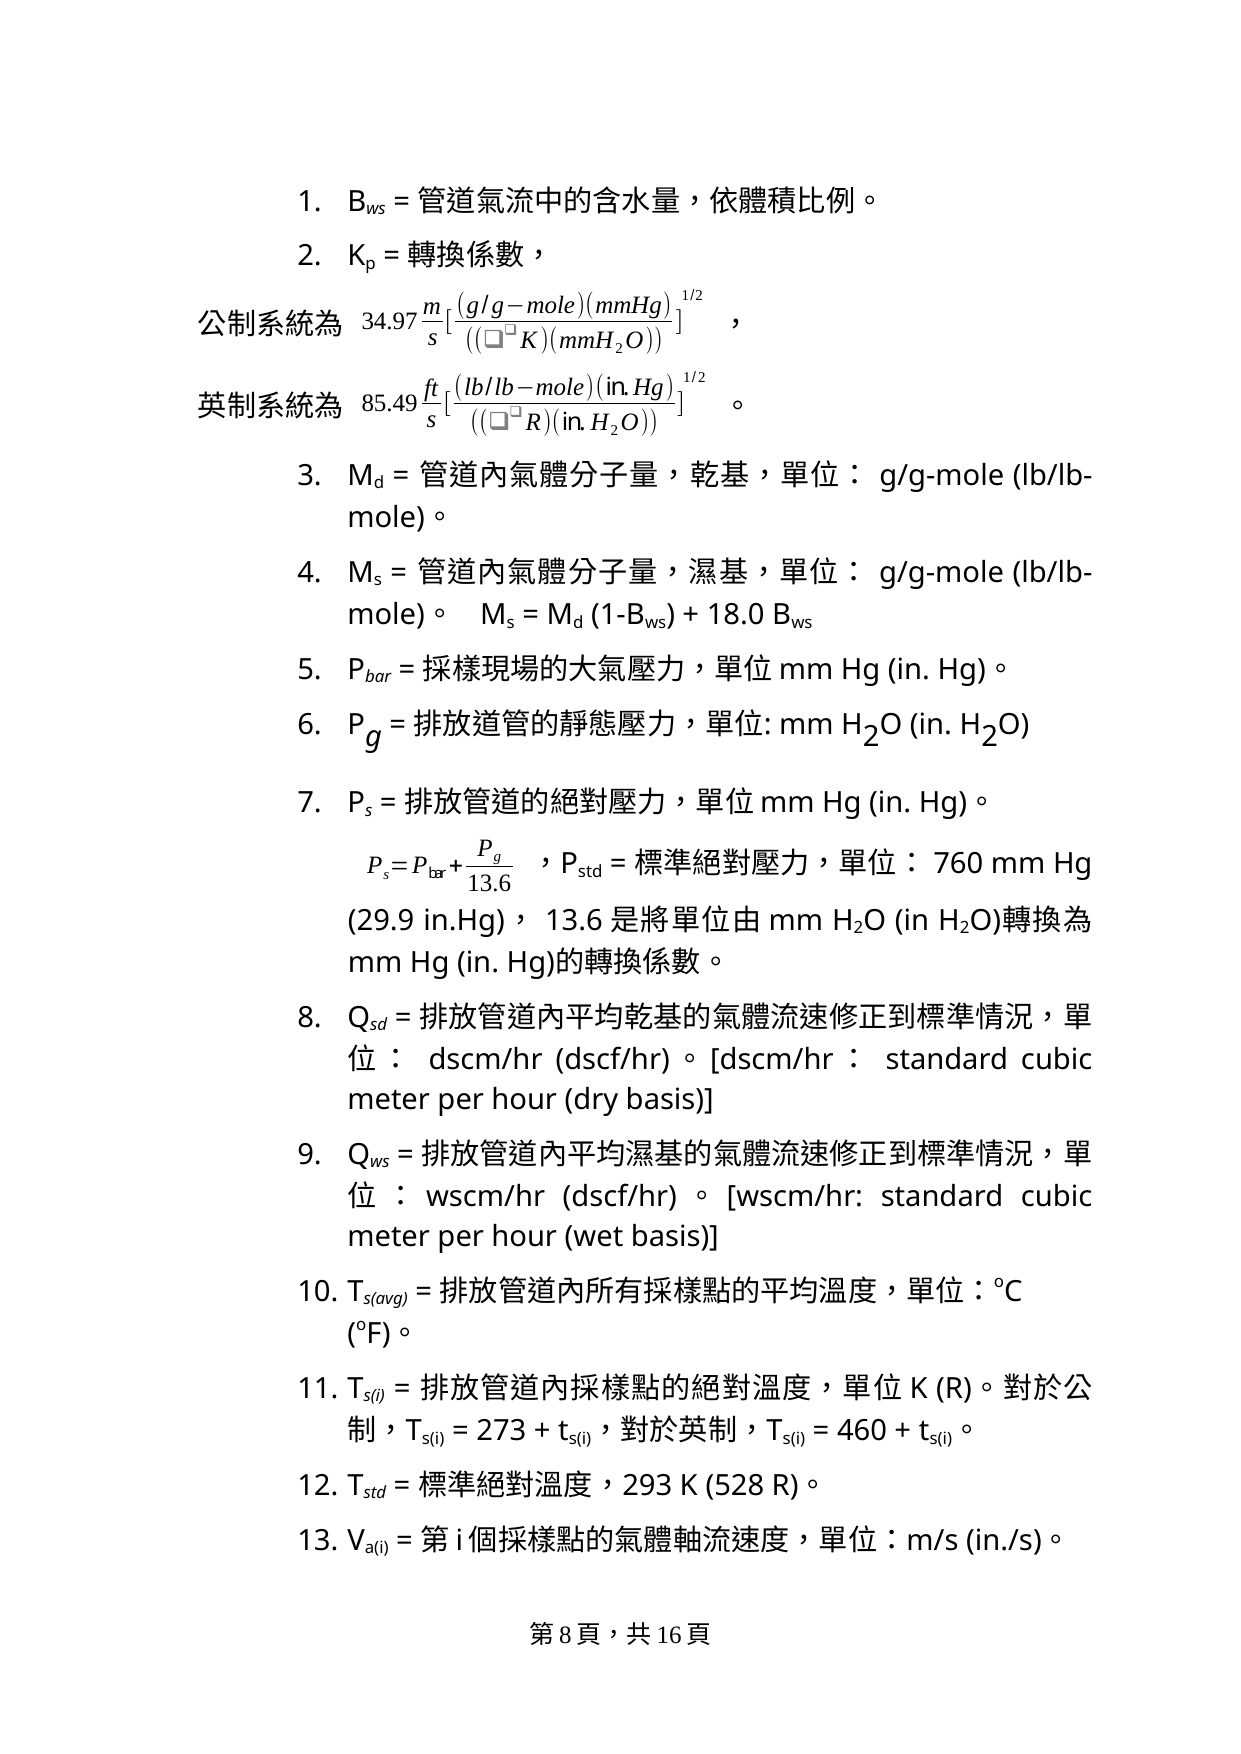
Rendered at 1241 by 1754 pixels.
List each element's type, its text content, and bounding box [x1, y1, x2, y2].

list Ms = 管道內氣體分子量，濕基，單位： g/g-mole (lb/lb-mole)。 Ms = Md (1-Bws) + 18.0 Bws [297, 548, 1092, 633]
list Pbar = 採樣現場的大氣壓力，單位mm Hg (in. Hg)。 [297, 646, 1092, 688]
list Va(i) = 第i個採樣點的氣體軸流速度，單位：m/s (in./s)。 [297, 1516, 1092, 1559]
list Kp = 轉換係數， [297, 232, 1092, 274]
list Ts(avg) = 排放管道內所有採樣點的平均溫度，單位：oC (oF)。 [297, 1267, 1092, 1352]
list Md = 管道內氣體分子量，乾基，單位： g/g-mole (lb/lb-mole)。 [297, 451, 1092, 536]
list Pg = 排放道管的靜態壓力，單位: mm H2O (in. H2O) [297, 700, 1092, 755]
list Bws = 管道氣流中的含水量，依體積比例。 [297, 177, 1092, 219]
list Tstd = 標準絕對溫度，293 K (528 R)。 [297, 1461, 1092, 1504]
list 英制系統為。 [198, 369, 1092, 439]
list Ts(i) = 排放管道內採樣點的絕對溫度，單位K (R)。對於公制，Ts(i) = 273 + ts(i)，對於英制，Ts(i) = 460 + ts(i)。 [297, 1364, 1092, 1449]
text ，Pstd = 標準絕對壓力，單位： 760 mm Hg (29.9 in.Hg)， 13.6是將單位由mm H2O (in H2O)轉換為mm Hg (in. Hg)的轉換係數。 [348, 833, 1092, 981]
list Qws = 排放管道內平均濕基的氣體流速修正到標準情況，單位：wscm/hr (dscf/hr)。[wscm/hr: standard cubic meter per hour (wet basis)] [297, 1130, 1092, 1255]
list Qsd = 排放管道內平均乾基的氣體流速修正到標準情況，單位： dscm/hr (dscf/hr)。[dscm/hr： standard cubic meter per hour (dry basis)] [297, 993, 1092, 1118]
list 公制系統為， [198, 287, 1092, 357]
list Ps = 排放管道的絕對壓力，單位mm Hg (in. Hg)。 [297, 779, 1092, 821]
